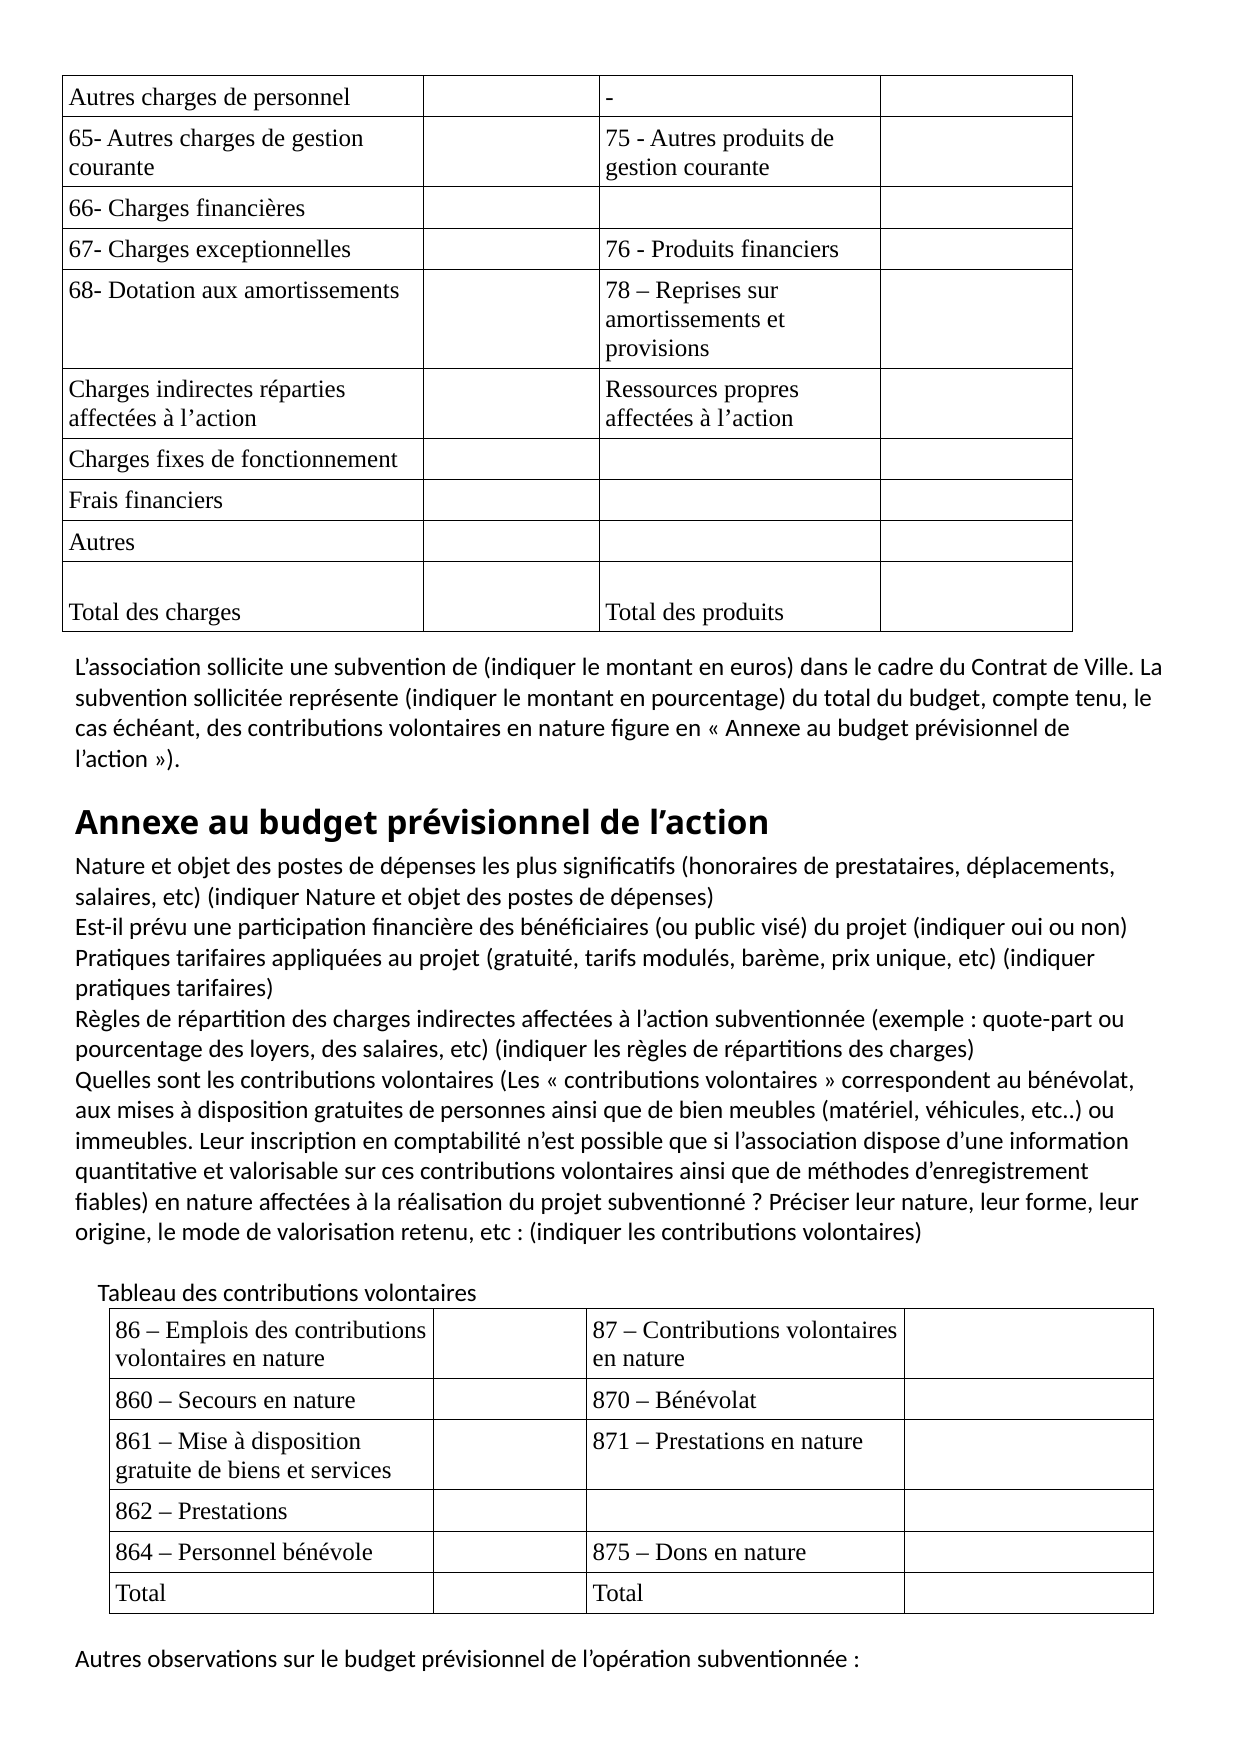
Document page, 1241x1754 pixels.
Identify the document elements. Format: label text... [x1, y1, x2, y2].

table_cell 67- Charges exceptionnelles [63, 229, 423, 269]
table_cell [424, 480, 599, 520]
table_cell [600, 480, 880, 520]
table_cell [905, 1490, 1153, 1531]
table_cell [905, 1573, 1153, 1613]
table_header [905, 1309, 1153, 1378]
table_cell Total [587, 1573, 904, 1613]
table_cell [424, 562, 599, 631]
table_cell 875 – Dons en nature [587, 1532, 904, 1572]
table_cell Total des produits [600, 562, 880, 631]
table_header 87 – Contributions volontaires en nature [587, 1309, 904, 1378]
table_cell [424, 369, 599, 437]
table_cell 66- Charges financières [63, 187, 423, 227]
table_cell 864 – Personnel bénévole [110, 1532, 433, 1572]
text Nature et objet des postes de dépenses les plus significatifs (honoraires de prestataires, déplacements, salaires, etc) (indiquer Nature et objet des postes de dépenses) [75, 850, 1165, 911]
table_cell [905, 1379, 1153, 1419]
table_cell [424, 76, 599, 116]
table_cell Autres [63, 521, 423, 561]
table_cell [424, 521, 599, 561]
table_cell 870 – Bénévolat [587, 1379, 904, 1419]
table_cell Charges indirectes réparties affectées à l’action [63, 369, 423, 437]
table_cell 861 – Mise à disposition gratuite de biens et services [110, 1420, 433, 1489]
table_cell [881, 76, 1072, 116]
table_cell 862 – Prestations [110, 1490, 433, 1531]
table_cell [600, 439, 880, 479]
table_header [434, 1309, 586, 1378]
table_cell [434, 1420, 586, 1489]
table_cell [881, 117, 1072, 186]
table_cell Total des charges [63, 562, 423, 631]
table_cell [587, 1490, 904, 1531]
table_cell [881, 521, 1072, 561]
table_cell 65- Autres charges de gestion courante [63, 117, 423, 186]
table_cell [434, 1379, 586, 1419]
table_cell [881, 187, 1072, 227]
table_cell 68- Dotation aux amortissements [63, 270, 423, 367]
table_cell Frais financiers [63, 480, 423, 520]
table_cell [881, 439, 1072, 479]
subtitle Annexe au budget prévisionnel de l’action [75, 798, 1166, 844]
table_cell Autres charges de personnel [63, 76, 423, 116]
table_cell [424, 229, 599, 269]
table_cell [424, 187, 599, 227]
table_cell 75 - Autres produits de gestion courante [600, 117, 880, 186]
table_cell [600, 187, 880, 227]
text Autres observations sur le budget prévisionnel de l’opération subventionnée : [75, 1643, 1165, 1673]
table_cell [881, 562, 1072, 631]
table_cell [905, 1420, 1153, 1489]
table_cell 78 – Reprises sur amortissements et provisions [600, 270, 880, 367]
text L’association sollicite une subvention de (indiquer le montant en euros) dans le cadre du Contrat de Ville. La subvention sollicitée représente (indiquer le montant en pourcentage) du total du budget, compte tenu, le cas échéant, des contributions volontaires en nature figure en « Annexe au budget prévisionnel de l’action »). [75, 651, 1165, 773]
table_cell [434, 1532, 586, 1572]
table_cell [434, 1490, 586, 1531]
text Tableau des contributions volontaires [75, 1277, 1165, 1308]
table_cell 860 – Secours en nature [110, 1379, 433, 1419]
table_cell [424, 117, 599, 186]
table_cell [600, 521, 880, 561]
table_cell [881, 369, 1072, 437]
table_cell [424, 439, 599, 479]
text Pratiques tarifaires appliquées au projet (gratuité, tarifs modulés, barème, prix unique, etc) (indiquer pratiques tarifaires) [75, 942, 1165, 1003]
table_header 86 – Emplois des contributions volontaires en nature [110, 1309, 433, 1378]
table_cell [881, 229, 1072, 269]
table_cell Total [110, 1573, 433, 1613]
table_cell 871 – Prestations en nature [587, 1420, 904, 1489]
table_cell [434, 1573, 586, 1613]
text Est-il prévu une participation financière des bénéficiaires (ou public visé) du projet (indiquer oui ou non) [75, 911, 1165, 942]
text Quelles sont les contributions volontaires (Les « contributions volontaires » correspondent au bénévolat, aux mises à disposition gratuites de personnes ainsi que de bien meubles (matériel, véhicules, etc..) ou immeubles. Leur inscription en comptabilité n’est possible que si l’association dispose d’une information quantitative et valorisable sur ces contributions volontaires ainsi que de méthodes d’enregistrement fiables) en nature affectées à la réalisation du projet subventionné ? Préciser leur nature, leur forme, leur origine, le mode de valorisation retenu, etc : (indiquer les contributions volontaires) [75, 1064, 1165, 1247]
table_cell Ressources propres affectées à l’action [600, 369, 880, 437]
table_cell [881, 270, 1072, 367]
table_cell [881, 480, 1072, 520]
table_cell Charges fixes de fonctionnement [63, 439, 423, 479]
text Règles de répartition des charges indirectes affectées à l’action subventionnée (exemple : quote-part ou pourcentage des loyers, des salaires, etc) (indiquer les règles de répartitions des charges) [75, 1003, 1165, 1064]
table_cell [905, 1532, 1153, 1572]
table_cell 76 - Produits financiers [600, 229, 880, 269]
table_cell - [600, 76, 880, 116]
table_cell [424, 270, 599, 367]
